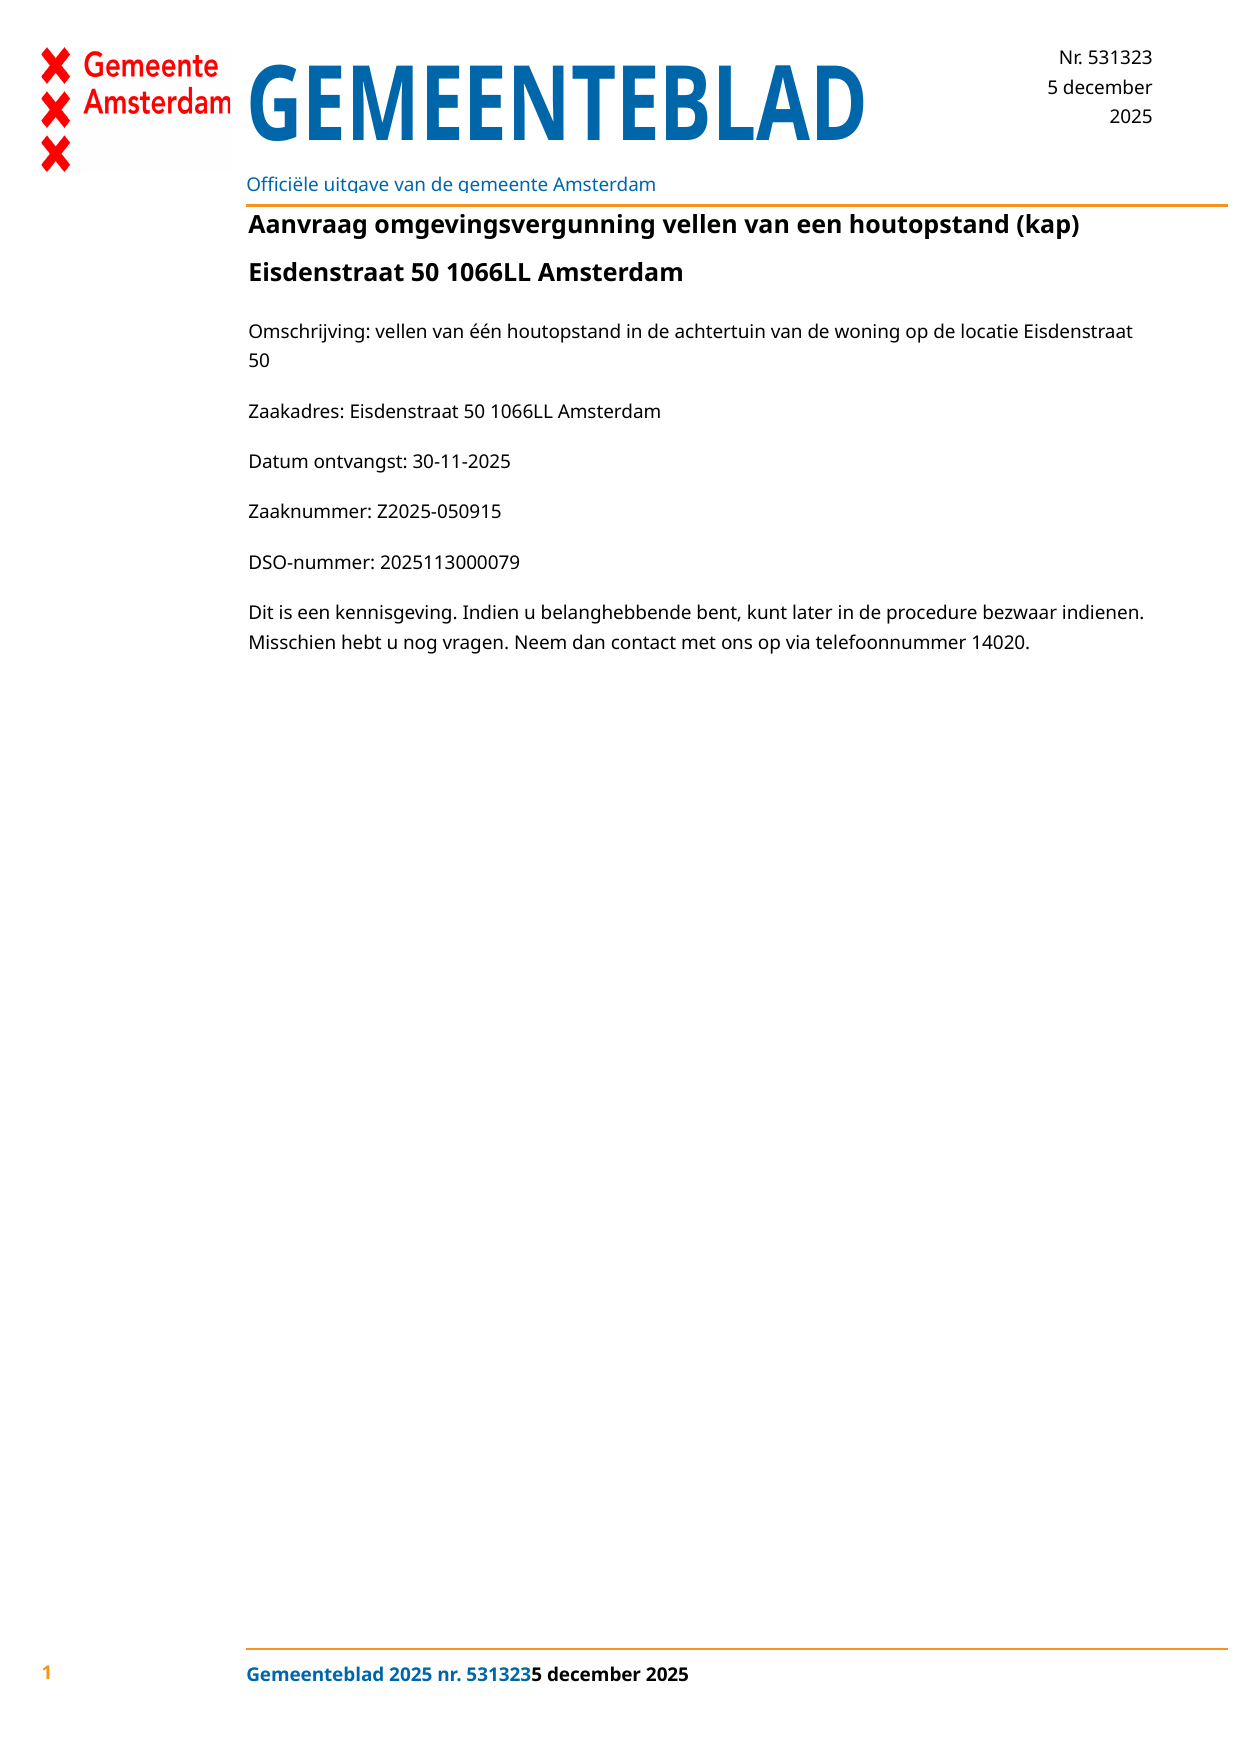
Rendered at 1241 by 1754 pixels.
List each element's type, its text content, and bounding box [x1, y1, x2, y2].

text Zaaknummer: Z2025-050915 [248, 499, 1152, 524]
text Zaakadres: Eisdenstraat 50 1066LL Amsterdam [248, 398, 1152, 424]
text DSO-nummer: 2025113000079 [248, 549, 1152, 575]
text Aanvraag omgevingsvergunning vellen van een houtopstand (kap) Eisdenstraat 50 1066LL Amsterdam [248, 207, 1152, 288]
text Omschrijving: vellen van één houtopstand in de achtertuin van de woning op de locatie Eisdenstraat 50 [248, 318, 1152, 373]
text Dit is een kennisgeving. Indien u belanghebbende bent, kunt later in de procedure bezwaar indienen. Misschien hebt u nog vragen. Neem dan contact met ons op via telefoonnummer 14020. [248, 599, 1152, 655]
picture [41, 47, 231, 172]
text Datum ontvangst: 30-11-2025 [248, 448, 1152, 474]
